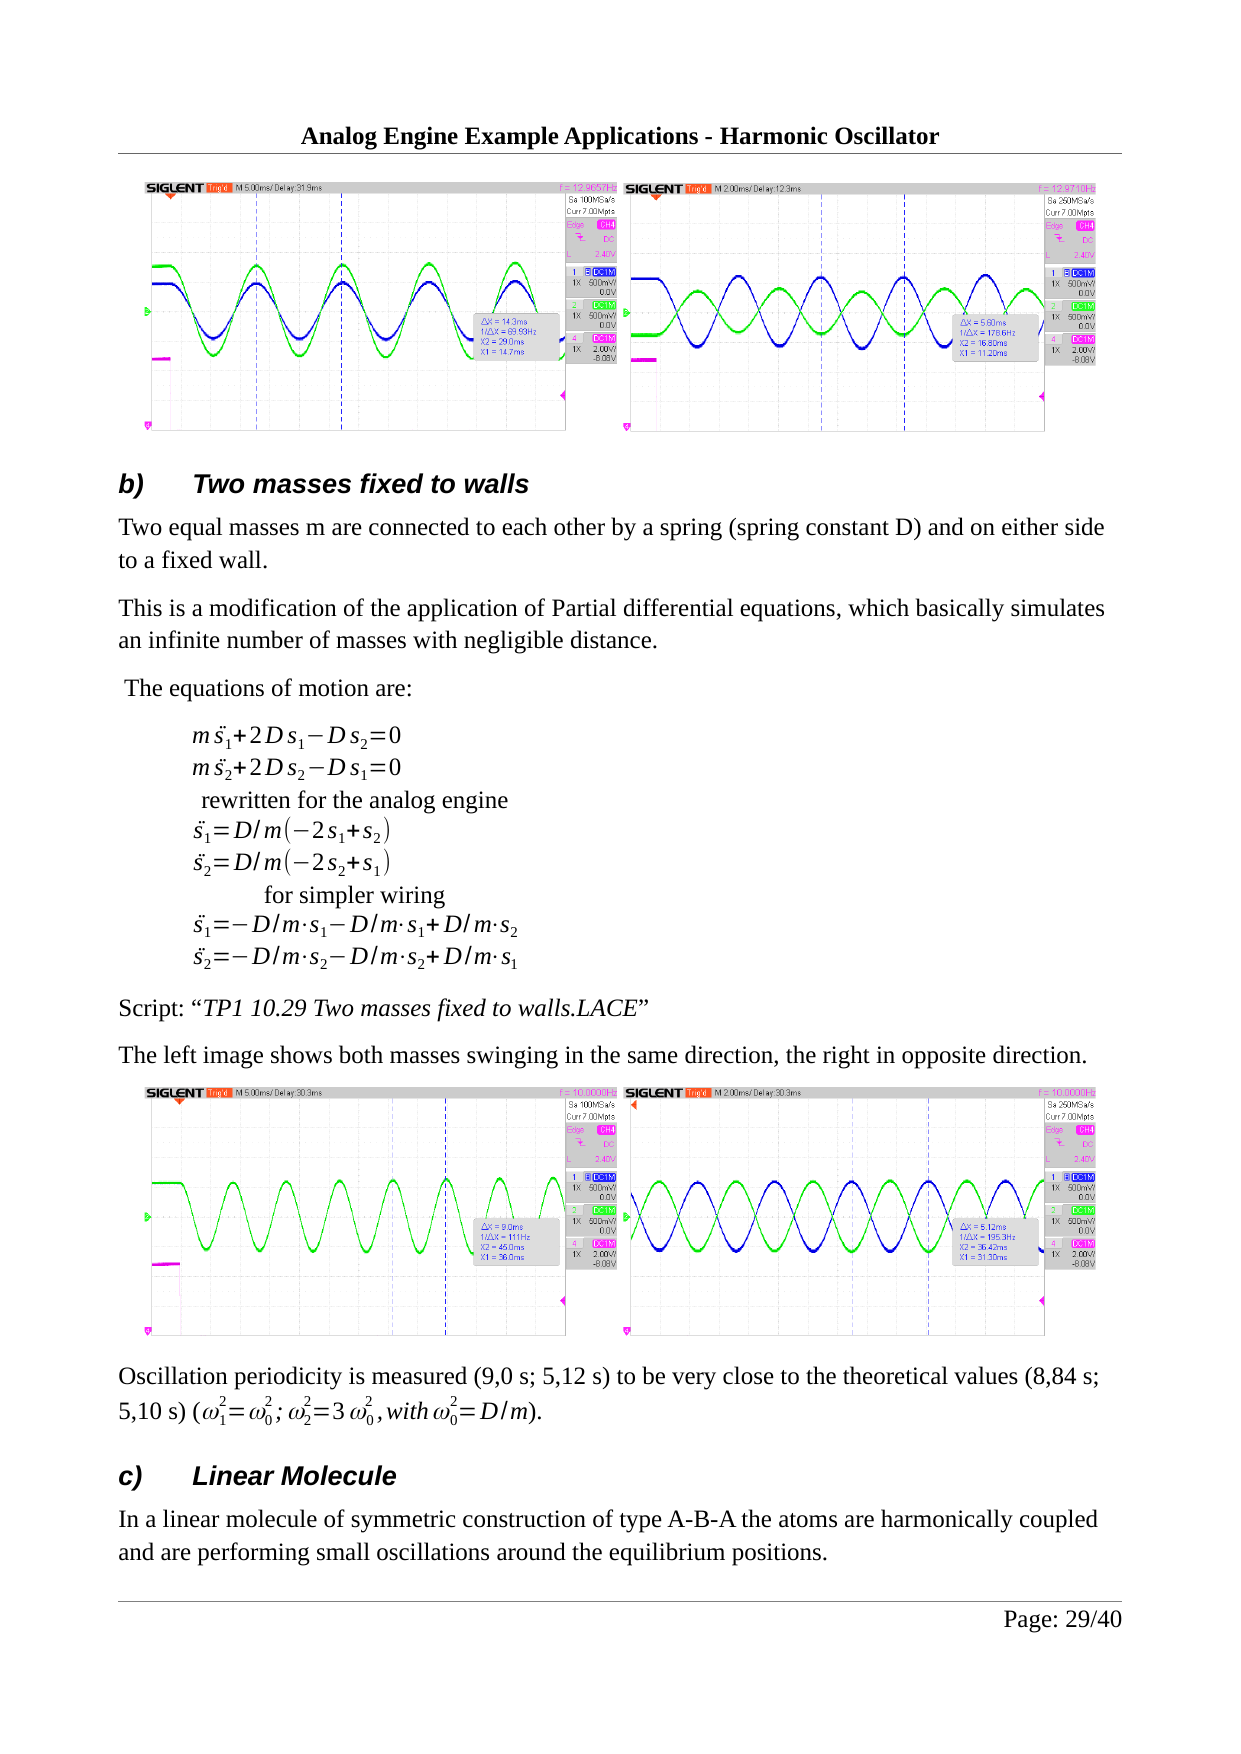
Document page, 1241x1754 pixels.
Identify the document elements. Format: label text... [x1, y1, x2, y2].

picture [623, 1087, 1096, 1337]
text In a linear molecule of symmetric construction of type A-B-A the atoms are harmonically coupled and are performing small oscillations around the equilibrium positions. [118, 1504, 1122, 1566]
text The left image shows both masses swinging in the same direction, the right in opposite direction. [118, 1040, 1122, 1069]
text The equations of motion are: [118, 673, 1122, 702]
text Script: “TP1 10.29 Two masses fixed to walls.LACE” [118, 993, 1122, 1021]
subtitle Linear Molecule [118, 1460, 1122, 1491]
picture [144, 1087, 617, 1337]
picture [144, 182, 617, 432]
text Oscillation periodicity is measured (9,0 s; 5,12 s) to be very close to the theoretical values (8,84 s; 5,10 s) (). [118, 1361, 1122, 1429]
text Two equal masses m are connected to each other by a spring (spring constant D) and on either side to a fixed wall. [118, 512, 1122, 574]
subtitle Two masses fixed to walls [118, 468, 1122, 499]
text This is a modification of the application of Partial differential equations, which basically simulates an infinite number of masses with negligible distance. [118, 593, 1122, 654]
picture [623, 183, 1096, 432]
